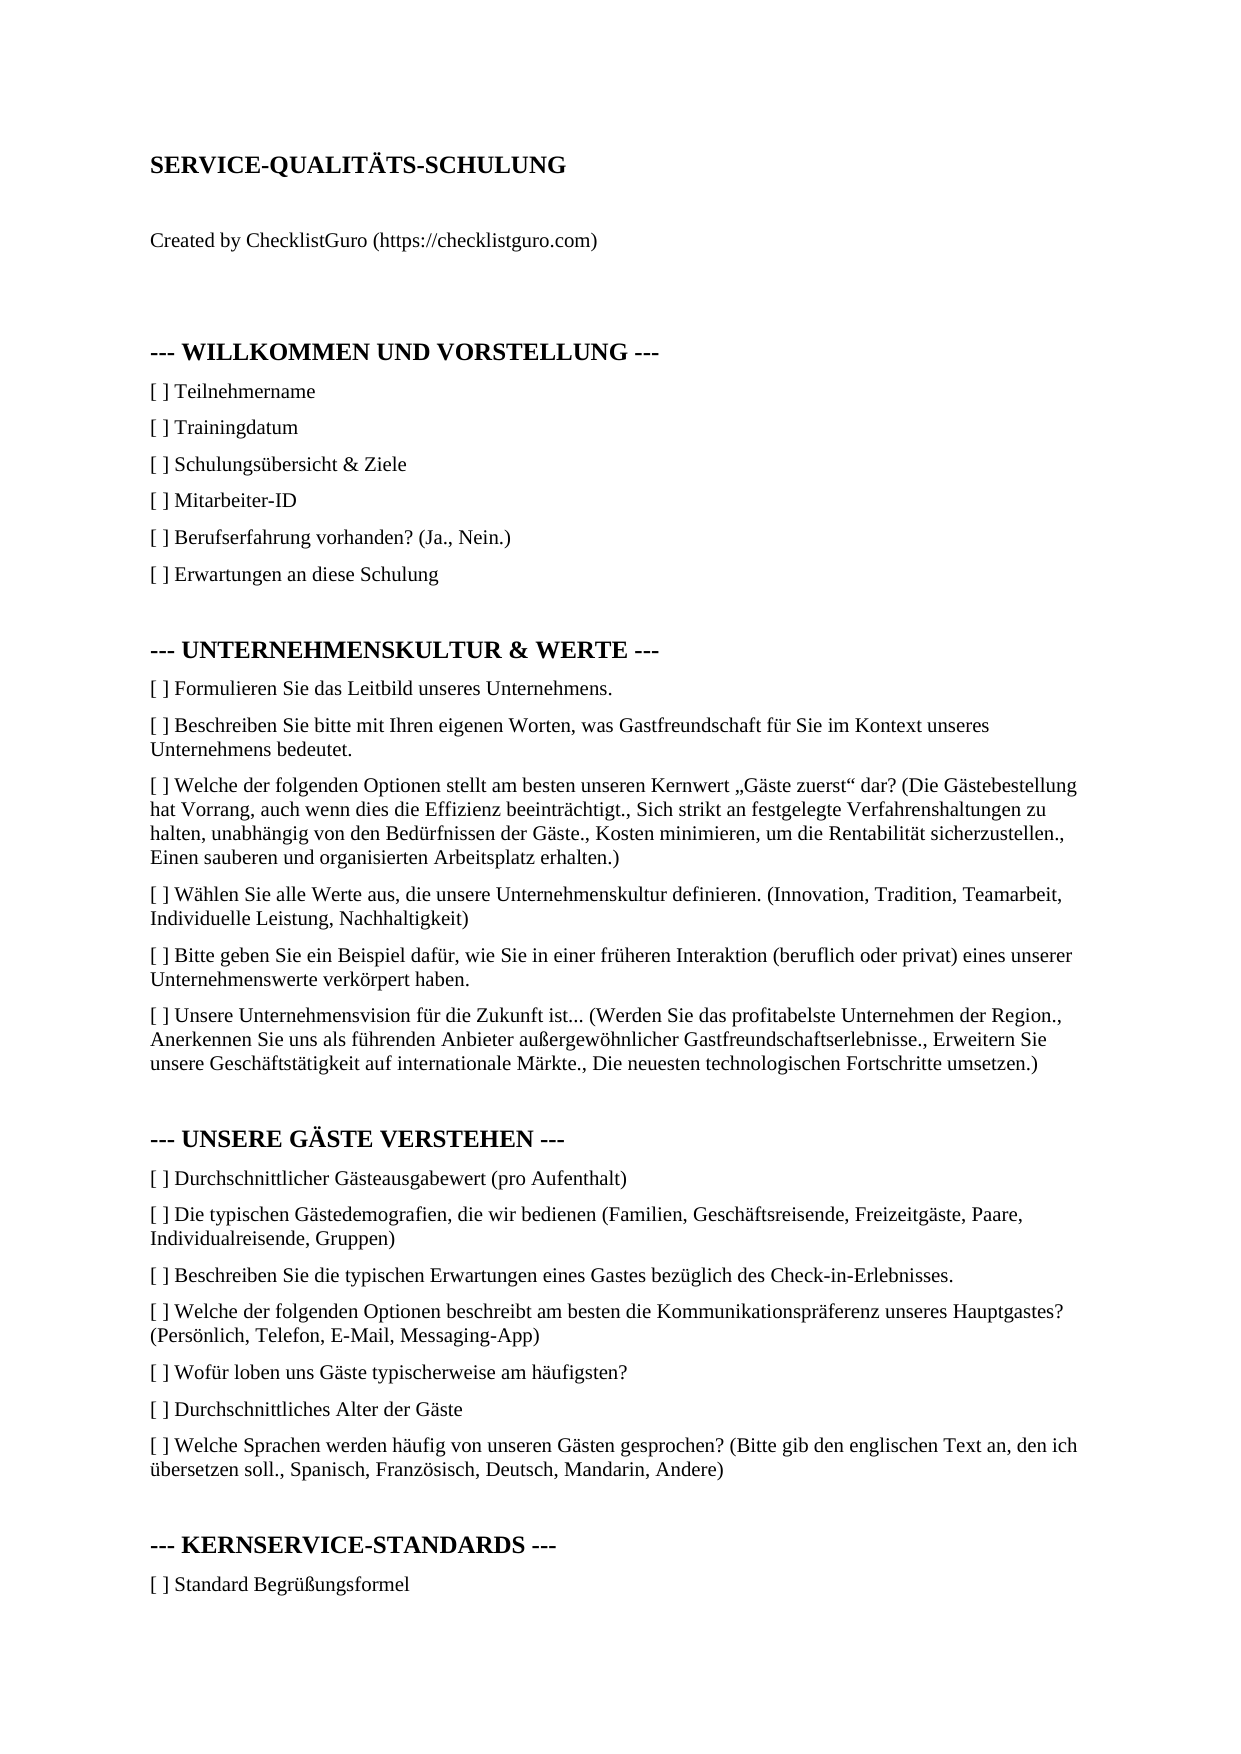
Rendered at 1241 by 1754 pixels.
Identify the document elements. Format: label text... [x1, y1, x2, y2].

text [ ] Unsere Unternehmensvision für die Zukunft ist... (Werden Sie das profitabelste Unternehmen der Region., Anerkennen Sie uns als führenden Anbieter außergewöhnlicher Gastfreundschaftserlebnisse., Erweitern Sie unsere Geschäftstätigkeit auf internationale Märkte., Die neuesten technologischen Fortschritte umsetzen.) [150, 1003, 1090, 1075]
text [ ] Mitarbeiter-ID [150, 488, 1090, 512]
text [ ] Beschreiben Sie bitte mit Ihren eigenen Worten, was Gastfreundschaft für Sie im Kontext unseres Unternehmens bedeutet. [150, 712, 1090, 761]
text --- UNSERE GÄSTE VERSTEHEN --- [150, 1124, 1090, 1153]
text [ ] Welche der folgenden Optionen beschreibt am besten die Kommunikationspräferenz unseres Hauptgastes? (Persönlich, Telefon, E-Mail, Messaging-App) [150, 1299, 1090, 1347]
text [ ] Berufserfahrung vorhanden? (Ja., Nein.) [150, 525, 1090, 549]
text [ ] Wofür loben uns Gäste typischerweise am häufigsten? [150, 1360, 1090, 1384]
text SERVICE-QUALITÄTS-SCHULUNG [150, 150, 1090, 179]
text [ ] Durchschnittliches Alter der Gäste [150, 1397, 1090, 1421]
text [ ] Teilnehmername [150, 379, 1090, 403]
text [ ] Bitte geben Sie ein Beispiel dafür, wie Sie in einer früheren Interaktion (beruflich oder privat) eines unserer Unternehmenswerte verkörpert haben. [150, 942, 1090, 991]
text Created by ChecklistGuro (https://checklistguro.com) [150, 228, 1090, 252]
text [ ] Trainingdatum [150, 415, 1090, 439]
text [ ] Erwartungen an diese Schulung [150, 562, 1090, 586]
text [ ] Formulieren Sie das Leitbild unseres Unternehmens. [150, 676, 1090, 700]
text [ ] Durchschnittlicher Gästeausgabewert (pro Aufenthalt) [150, 1166, 1090, 1190]
text [ ] Beschreiben Sie die typischen Erwartungen eines Gastes bezüglich des Check-in-Erlebnisses. [150, 1263, 1090, 1287]
text [ ] Die typischen Gästedemografien, die wir bedienen (Familien, Geschäftsreisende, Freizeitgäste, Paare, Individualreisende, Gruppen) [150, 1202, 1090, 1250]
text [ ] Wählen Sie alle Werte aus, die unsere Unternehmenskultur definieren. (Innovation, Tradition, Teamarbeit, Individuelle Leistung, Nachhaltigkeit) [150, 882, 1090, 930]
text [ ] Welche der folgenden Optionen stellt am besten unseren Kernwert „Gäste zuerst“ dar? (Die Gästebestellung hat Vorrang, auch wenn dies die Effizienz beeinträchtigt., Sich strikt an festgelegte Verfahrenshaltungen zu halten, unabhängig von den Bedürfnissen der Gäste., Kosten minimieren, um die Rentabilität sicherzustellen., Einen sauberen und organisierten Arbeitsplatz erhalten.) [150, 773, 1090, 869]
text [ ] Schulungsübersicht & Ziele [150, 452, 1090, 476]
text --- KERNSERVICE-STANDARDS --- [150, 1530, 1090, 1559]
text --- UNTERNEHMENSKULTUR & WERTE --- [150, 635, 1090, 663]
text --- WILLKOMMEN UND VORSTELLUNG --- [150, 337, 1090, 366]
text [ ] Standard Begrüßungsformel [150, 1572, 1090, 1596]
text [ ] Welche Sprachen werden häufig von unseren Gästen gesprochen? (Bitte gib den englischen Text an, den ich übersetzen soll., Spanisch, Französisch, Deutsch, Mandarin, Andere) [150, 1433, 1090, 1481]
